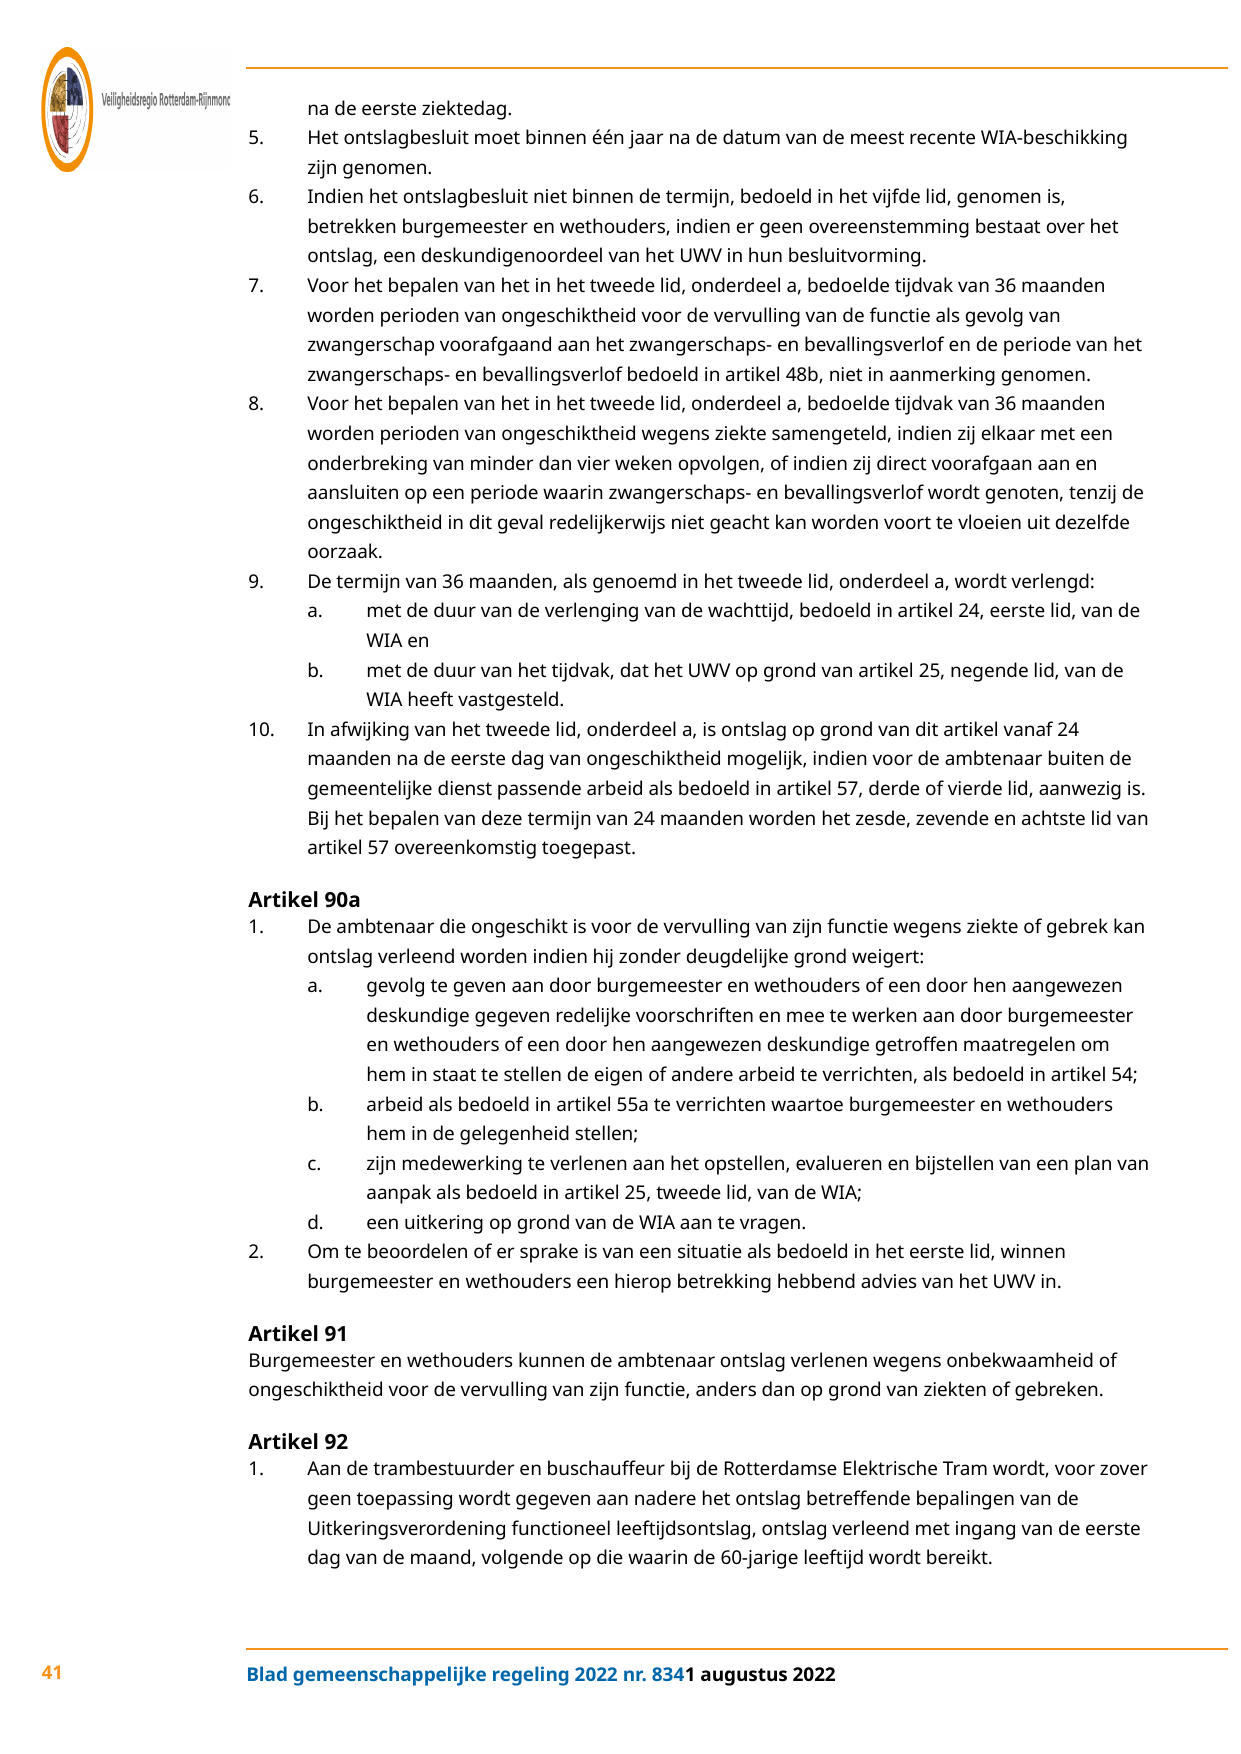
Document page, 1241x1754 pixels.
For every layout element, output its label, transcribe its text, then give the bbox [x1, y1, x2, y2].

list met de duur van de verlenging van de wachttijd, bedoeld in artikel 24, eerste lid, van de WIA en [307, 598, 1152, 653]
list Voor het bepalen van het in het tweede lid, onderdeel a, bedoelde tijdvak van 36 maanden worden perioden van ongeschiktheid voor de vervulling van de functie als gevolg van zwangerschap voorafgaand aan het zwangerschaps- en bevallingsverlof en de periode van het zwangerschaps- en bevallingsverlof bedoeld in artikel 48b, niet in aanmerking genomen. [248, 272, 1152, 387]
list Het ontslagbesluit moet binnen één jaar na de datum van de meest recente WIA-beschikking zijn genomen. [248, 124, 1152, 180]
text Burgemeester en wethouders kunnen de ambtenaar ontslag verlenen wegens onbekwaamheid of ongeschiktheid voor de vervulling van zijn functie, anders dan op grond van ziekten of gebreken. [248, 1347, 1152, 1402]
text Artikel 90a [248, 885, 1152, 913]
list met de duur van het tijdvak, dat het UWV op grond van artikel 25, negende lid, van de WIA heeft vastgesteld. [307, 657, 1152, 712]
list arbeid als bedoeld in artikel 55a te verrichten waartoe burgemeester en wethouders hem in de gelegenheid stellen; [307, 1091, 1152, 1146]
text Artikel 91 [248, 1319, 1152, 1347]
list In afwijking van het tweede lid, onderdeel a, is ontslag op grond van dit artikel vanaf 24 maanden na de eerste dag van ongeschiktheid mogelijk, indien voor de ambtenaar buiten de gemeentelijke dienst passende arbeid als bedoeld in artikel 57, derde of vierde lid, aanwezig is. Bij het bepalen van deze termijn van 24 maanden worden het zesde, zevende en achtste lid van artikel 57 overeenkomstig toegepast. [248, 716, 1152, 860]
list Om te beoordelen of er sprake is van een situatie als bedoeld in het eerste lid, winnen burgemeester en wethouders een hierop betrekking hebbend advies van het UWV in. [248, 1239, 1152, 1294]
list gevolg te geven aan door burgemeester en wethouders of een door hen aangewezen deskundige gegeven redelijke voorschriften en mee te werken aan door burgemeester en wethouders of een door hen aangewezen deskundige getroffen maatregelen om hem in staat te stellen de eigen of andere arbeid te verrichten, als bedoeld in artikel 54; [307, 972, 1152, 1087]
list een uitkering op grond van de WIA aan te vragen. [307, 1209, 1152, 1235]
picture [41, 47, 231, 172]
text Artikel 92 [248, 1427, 1152, 1456]
list De ambtenaar die ongeschikt is voor de vervulling van zijn functie wegens ziekte of gebrek kan ontslag verleend worden indien hij zonder deugdelijke grond weigert: [248, 913, 1152, 968]
list Indien het ontslagbesluit niet binnen de termijn, bedoeld in het vijfde lid, genomen is, betrekken burgemeester en wethouders, indien er geen overeenstemming bestaat over het ontslag, een deskundigenoordeel van het UWV in hun besluitvorming. [248, 183, 1152, 268]
list zijn medewerking te verlenen aan het opstellen, evalueren en bijstellen van een plan van aanpak als bedoeld in artikel 25, tweede lid, van de WIA; [307, 1150, 1152, 1205]
list na de eerste ziektedag. [248, 95, 1152, 121]
list Aan de trambestuurder en buschauffeur bij de Rotterdamse Elektrische Tram wordt, voor zover geen toepassing wordt gegeven aan nadere het ontslag betreffende bepalingen van de Uitkeringsverordening functioneel leeftijdsontslag, ontslag verleend met ingang van de eerste dag van de maand, volgende op die waarin de 60-jarige leeftijd wordt bereikt. [248, 1456, 1152, 1570]
list De termijn van 36 maanden, als genoemd in het tweede lid, onderdeel a, wordt verlengd: [248, 568, 1152, 594]
list Voor het bepalen van het in het tweede lid, onderdeel a, bedoelde tijdvak van 36 maanden worden perioden van ongeschiktheid wegens ziekte samengeteld, indien zij elkaar met een onderbreking van minder dan vier weken opvolgen, of indien zij direct voorafgaan aan en aansluiten op een periode waarin zwangerschaps- en bevallingsverlof wordt genoten, tenzij de ongeschiktheid in dit geval redelijkerwijs niet geacht kan worden voort te vloeien uit dezelfde oorzaak. [248, 391, 1152, 564]
